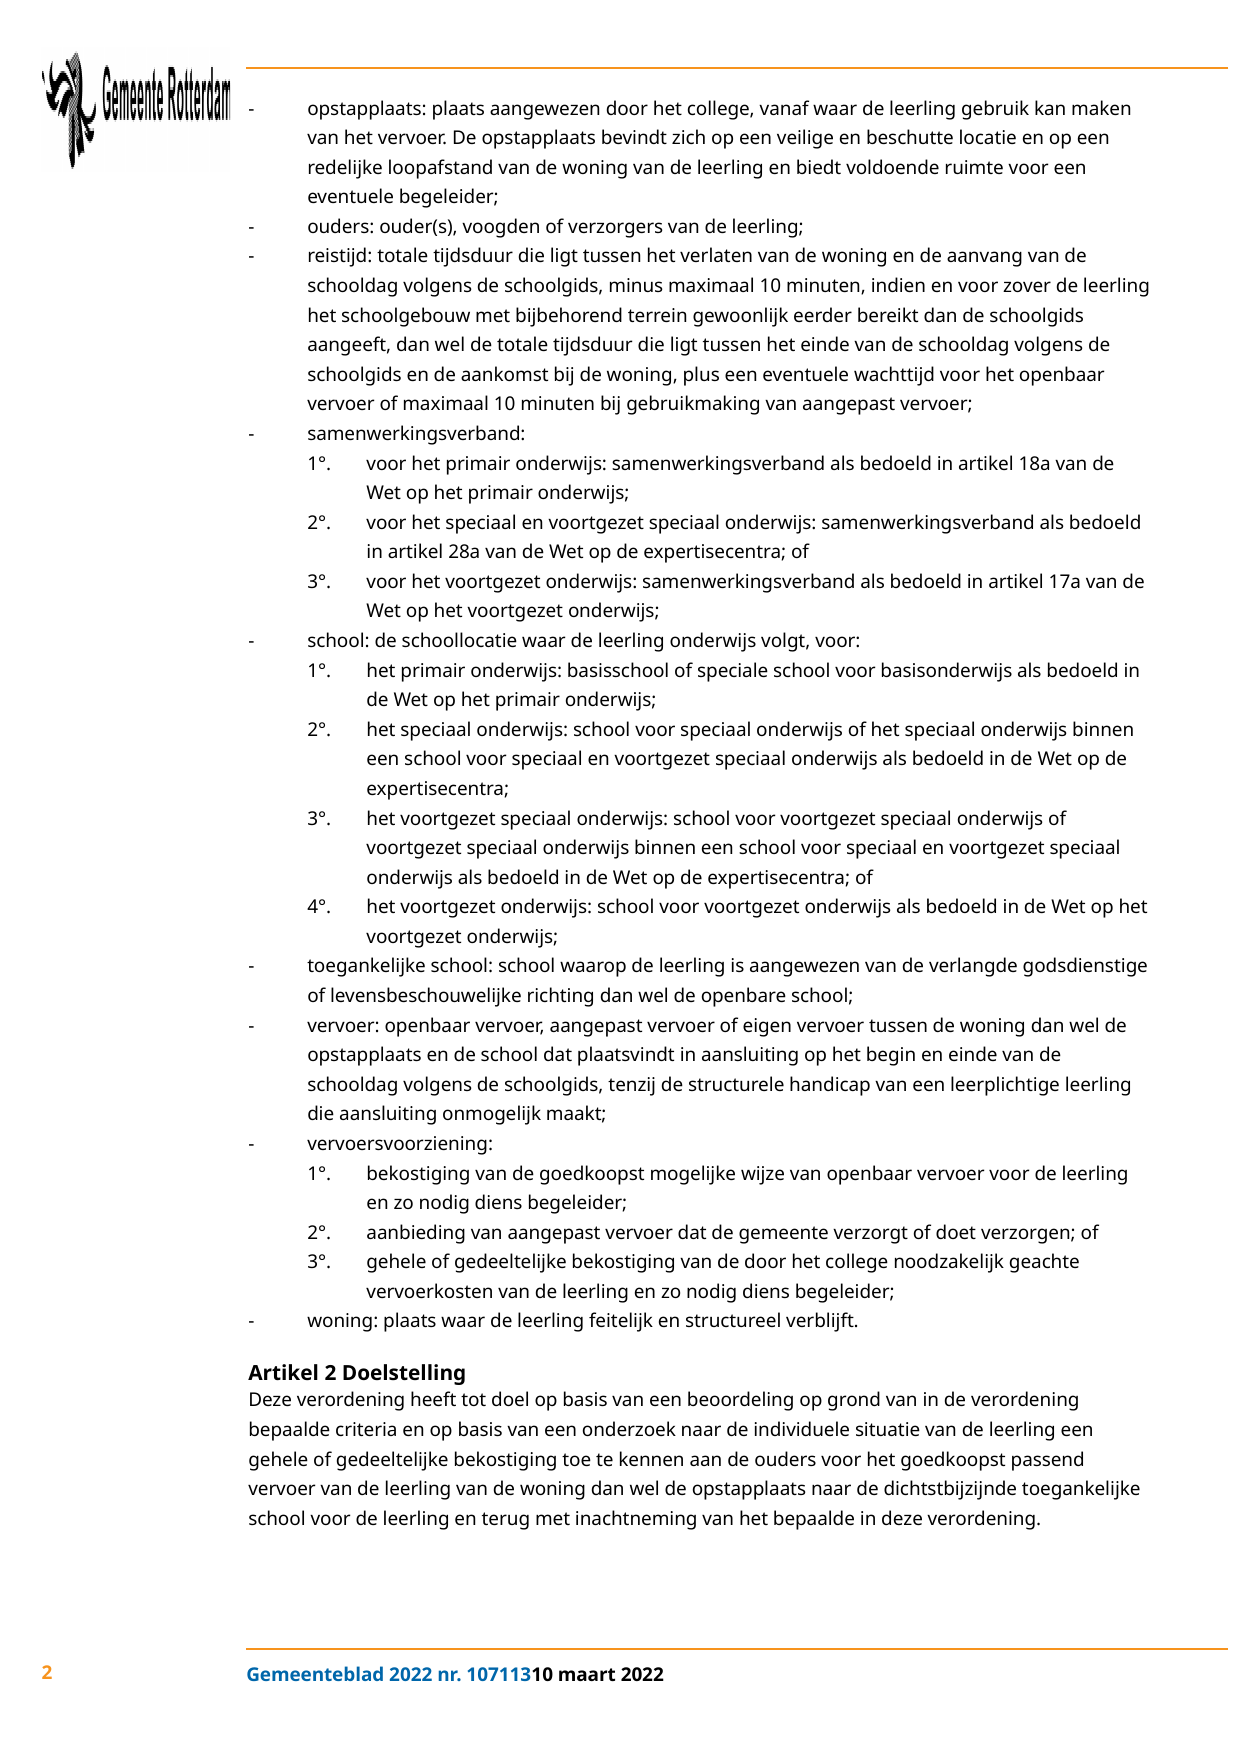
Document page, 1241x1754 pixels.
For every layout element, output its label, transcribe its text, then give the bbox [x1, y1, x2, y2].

list voor het speciaal en voortgezet speciaal onderwijs: samenwerkingsverband als bedoeld in artikel 28a van de Wet op de expertisecentra; of [307, 509, 1152, 564]
list opstapplaats: plaats aangewezen door het college, vanaf waar de leerling gebruik kan maken van het vervoer. De opstapplaats bevindt zich op een veilige en beschutte locatie en op een redelijke loopafstand van de woning van de leerling en biedt voldoende ruimte voor een eventuele begeleider; [248, 95, 1152, 209]
list reistijd: totale tijdsduur die ligt tussen het verlaten van de woning en de aanvang van de schooldag volgens de schoolgids, minus maximaal 10 minuten, indien en voor zover de leerling het schoolgebouw met bijbehorend terrein gewoonlijk eerder bereikt dan de schoolgids aangeeft, dan wel de totale tijdsduur die ligt tussen het einde van de schooldag volgens de schoolgids en de aankomst bij de woning, plus een eventuele wachttijd voor het openbaar vervoer of maximaal 10 minuten bij gebruikmaking van aangepast vervoer; [248, 243, 1152, 416]
picture [41, 47, 231, 172]
list vervoer: openbaar vervoer, aangepast vervoer of eigen vervoer tussen de woning dan wel de opstapplaats en de school dat plaatsvindt in aansluiting op het begin en einde van de schooldag volgens de schoolgids, tenzij de structurele handicap van een leerplichtige leerling die aansluiting onmogelijk maakt; [248, 1012, 1152, 1126]
text Deze verordening heeft tot doel op basis van een beoordeling op grond van in de verordening bepaalde criteria en op basis van een onderzoek naar de individuele situatie van de leerling een gehele of gedeeltelijke bekostiging toe te kennen aan de ouders voor het goedkoopst passend vervoer van de leerling van de woning dan wel de opstapplaats naar de dichtstbijzijnde toegankelijke school voor de leerling en terug met inachtneming van het bepaalde in deze verordening. [248, 1387, 1152, 1531]
list het speciaal onderwijs: school voor speciaal onderwijs of het speciaal onderwijs binnen een school voor speciaal en voortgezet speciaal onderwijs als bedoeld in de Wet op de expertisecentra; [307, 716, 1152, 801]
list samenwerkingsverband: [248, 420, 1152, 446]
list vervoersvoorziening: [248, 1130, 1152, 1156]
list school: de schoollocatie waar de leerling onderwijs volgt, voor: [248, 627, 1152, 653]
list gehele of gedeeltelijke bekostiging van de door het college noodzakelijk geachte vervoerkosten van de leerling en zo nodig diens begeleider; [307, 1248, 1152, 1304]
list het voortgezet speciaal onderwijs: school voor voortgezet speciaal onderwijs of voortgezet speciaal onderwijs binnen een school voor speciaal en voortgezet speciaal onderwijs als bedoeld in de Wet op de expertisecentra; of [307, 805, 1152, 890]
list ouders: ouder(s), voogden of verzorgers van de leerling; [248, 213, 1152, 239]
list voor het primair onderwijs: samenwerkingsverband als bedoeld in artikel 18a van de Wet op het primair onderwijs; [307, 450, 1152, 505]
list aanbieding van aangepast vervoer dat de gemeente verzorgt of doet verzorgen; of [307, 1219, 1152, 1245]
list het voortgezet onderwijs: school voor voortgezet onderwijs als bedoeld in de Wet op het voortgezet onderwijs; [307, 893, 1152, 949]
text Artikel 2 Doelstelling [248, 1358, 1152, 1387]
list bekostiging van de goedkoopst mogelijke wijze van openbaar vervoer voor de leerling en zo nodig diens begeleider; [307, 1160, 1152, 1215]
list voor het voortgezet onderwijs: samenwerkingsverband als bedoeld in artikel 17a van de Wet op het voortgezet onderwijs; [307, 568, 1152, 623]
list het primair onderwijs: basisschool of speciale school voor basisonderwijs als bedoeld in de Wet op het primair onderwijs; [307, 657, 1152, 712]
list woning: plaats waar de leerling feitelijk en structureel verblijft. [248, 1308, 1152, 1333]
list toegankelijke school: school waarop de leerling is aangewezen van de verlangde godsdienstige of levensbeschouwelijke richting dan wel de openbare school; [248, 953, 1152, 1008]
